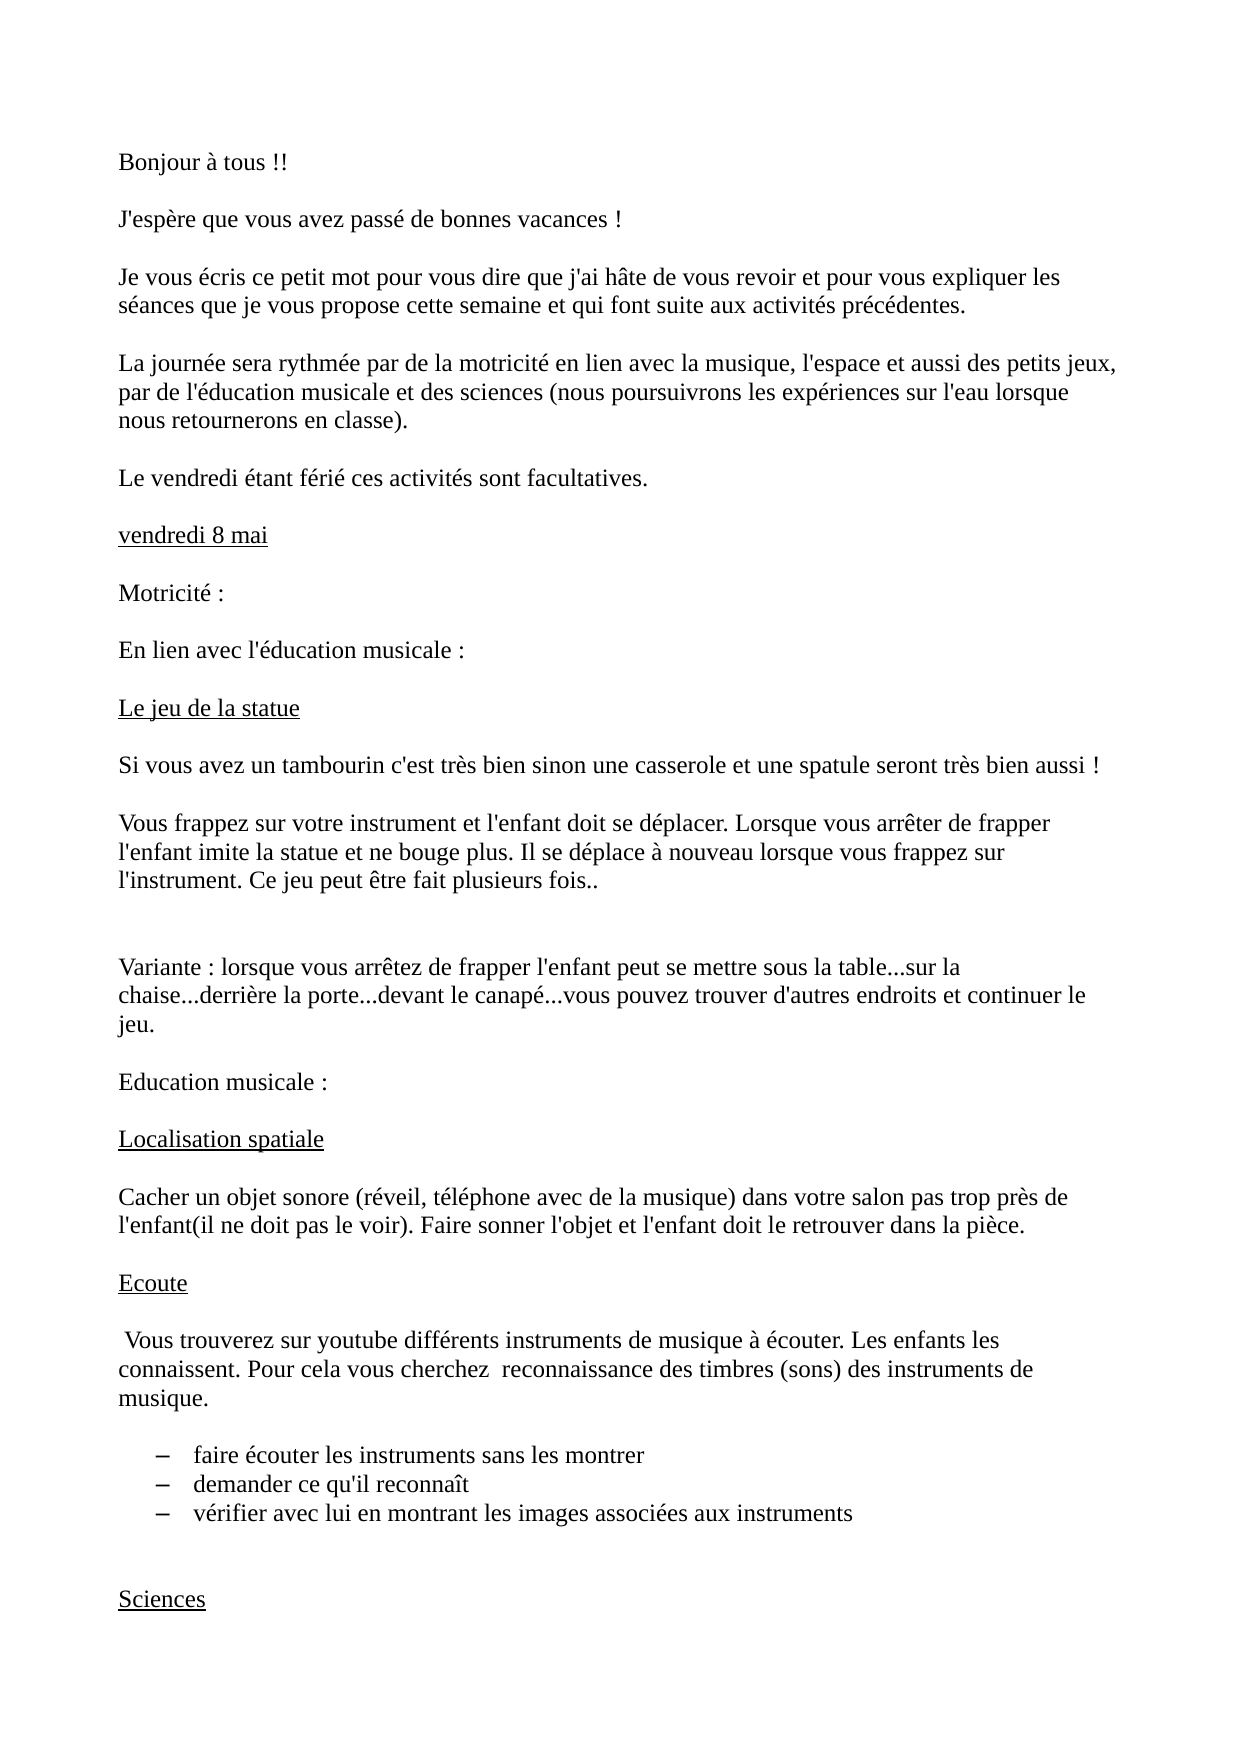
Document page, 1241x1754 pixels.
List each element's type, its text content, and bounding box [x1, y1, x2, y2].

list demander ce qu'il reconnaît [156, 1469, 1122, 1498]
text J'espère que vous avez passé de bonnes vacances ! [118, 204, 1122, 233]
list faire écouter les instruments sans les montrer [156, 1441, 1122, 1469]
text En lien avec l'éducation musicale : [118, 636, 1122, 664]
text Sciences [118, 1584, 1122, 1613]
text Motricité : [118, 578, 1122, 607]
text Ecoute [118, 1268, 1122, 1297]
text Le jeu de la statue [118, 693, 1122, 722]
text Bonjour à tous !! [118, 147, 1122, 176]
text Localisation spatiale [118, 1124, 1122, 1153]
text La journée sera rythmée par de la motricité en lien avec la musique, l'espace et aussi des petits jeux, par de l'éducation musicale et des sciences (nous poursuivrons les expériences sur l'eau lorsque nous retournerons en classe). [118, 348, 1122, 434]
text vendredi 8 mai [118, 521, 1122, 549]
text Si vous avez un tambourin c'est très bien sinon une casserole et une spatule seront très bien aussi ! [118, 751, 1122, 779]
text Vous frappez sur votre instrument et l'enfant doit se déplacer. Lorsque vous arrêter de frapper l'enfant imite la statue et ne bouge plus. Il se déplace à nouveau lorsque vous frappez sur l'instrument. Ce jeu peut être fait plusieurs fois.. [118, 808, 1122, 894]
text Education musicale : [118, 1067, 1122, 1096]
text Vous trouverez sur youtube différents instruments de musique à écouter. Les enfants les connaissent. Pour cela vous cherchez reconnaissance des timbres (sons) des instruments de musique. [118, 1326, 1122, 1412]
text Cacher un objet sonore (réveil, téléphone avec de la musique) dans votre salon pas trop près de l'enfant(il ne doit pas le voir). Faire sonner l'objet et l'enfant doit le retrouver dans la pièce. [118, 1182, 1122, 1239]
list vérifier avec lui en montrant les images associées aux instruments [156, 1498, 1122, 1527]
text Je vous écris ce petit mot pour vous dire que j'ai hâte de vous revoir et pour vous expliquer les séances que je vous propose cette semaine et qui font suite aux activités précédentes. [118, 262, 1122, 319]
text Le vendredi étant férié ces activités sont facultatives. [118, 463, 1122, 492]
text Variante : lorsque vous arrêtez de frapper l'enfant peut se mettre sous la table...sur la chaise...derrière la porte...devant le canapé...vous pouvez trouver d'autres endroits et continuer le jeu. [118, 952, 1122, 1038]
